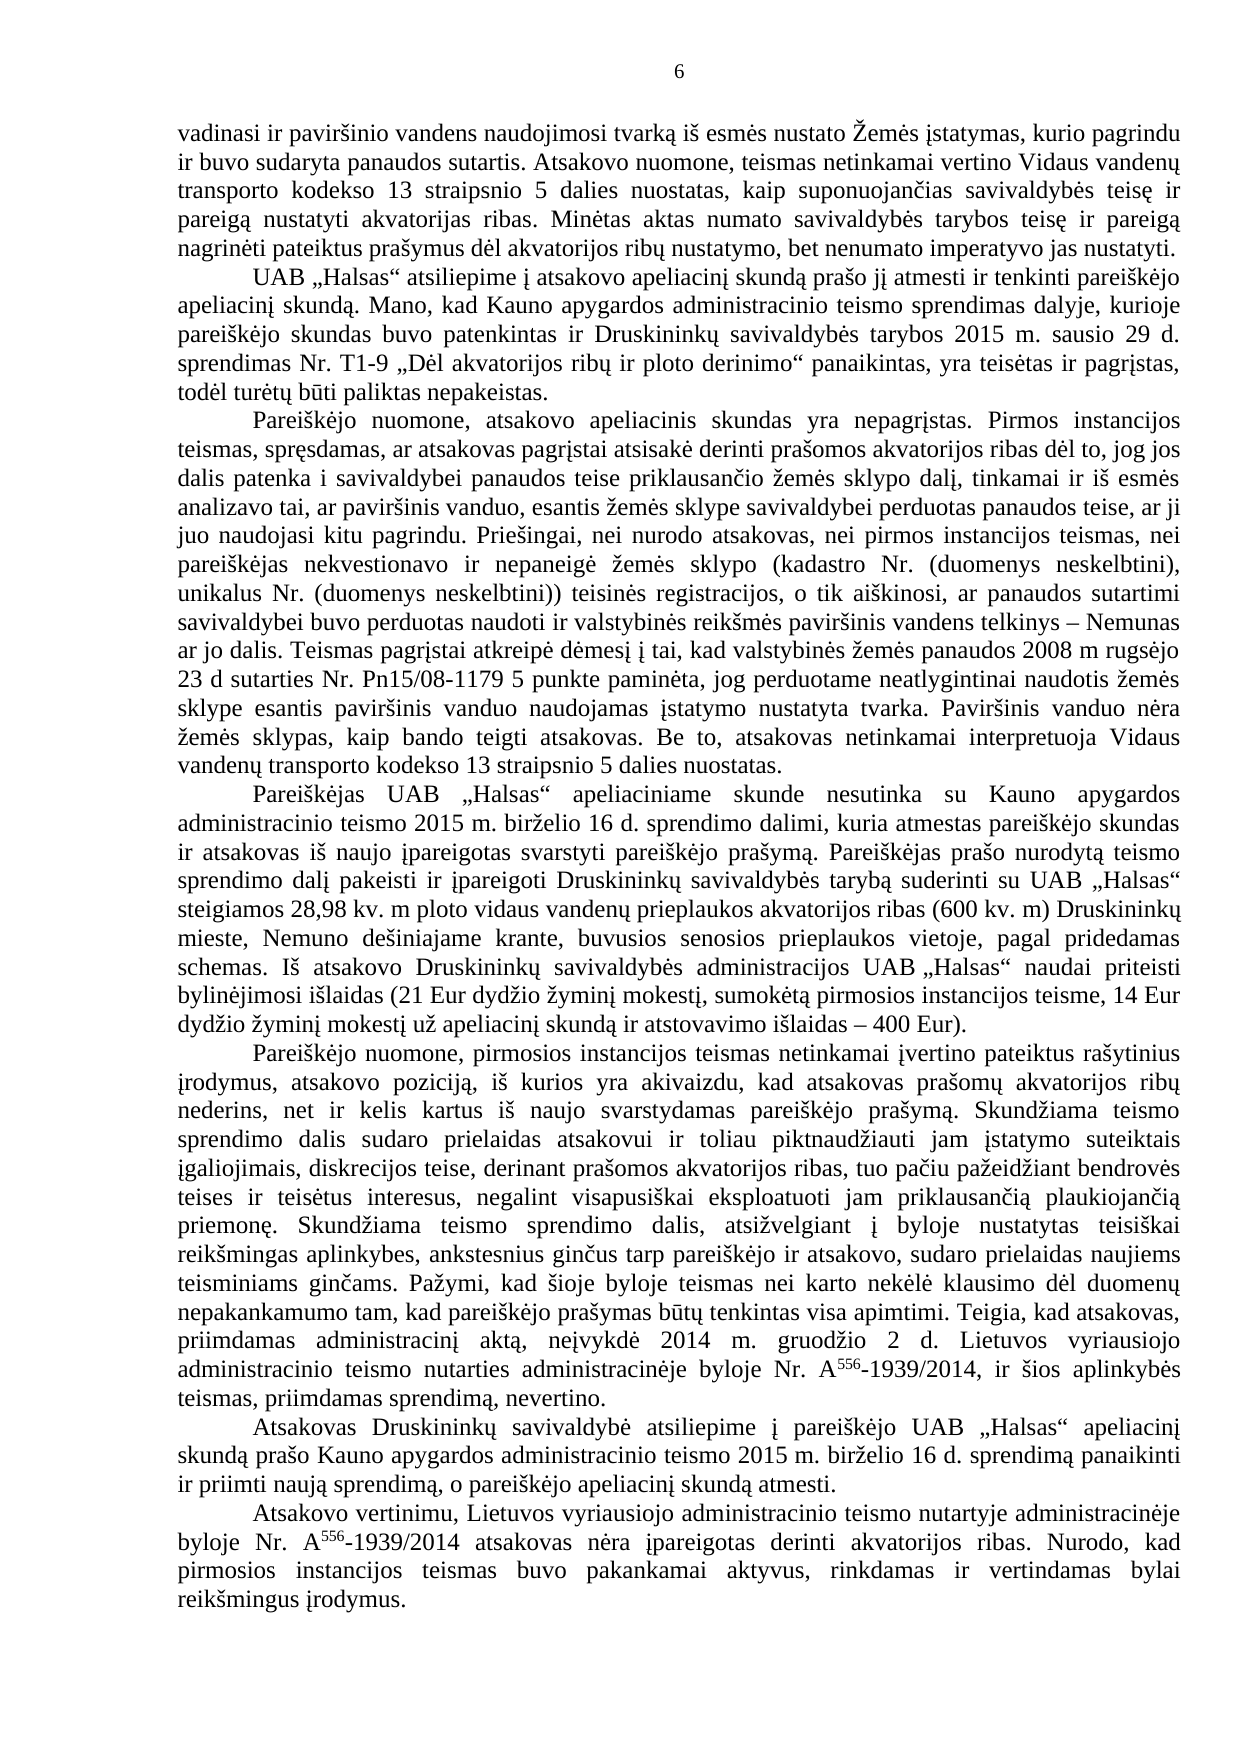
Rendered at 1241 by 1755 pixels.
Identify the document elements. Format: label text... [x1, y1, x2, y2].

text Pareiškėjo nuomone, atsakovo apeliacinis skundas yra nepagrįstas. Pirmos instancijos teismas, spręsdamas, ar atsakovas pagrįstai atsisakė derinti prašomos akvatorijos ribas dėl to, jog jos dalis patenka i savivaldybei panaudos teise priklausančio žemės sklypo dalį, tinkamai ir iš esmės analizavo tai, ar paviršinis vanduo, esantis žemės sklype savivaldybei perduotas panaudos teise, ar ji juo naudojasi kitu pagrindu. Priešingai, nei nurodo atsakovas, nei pirmos instancijos teismas, nei pareiškėjas nekvestionavo ir nepaneigė žemės sklypo (kadastro Nr. (duomenys neskelbtini), unikalus Nr. (duomenys neskelbtini)) teisinės registracijos, o tik aiškinosi, ar panaudos sutartimi savivaldybei buvo perduotas naudoti ir valstybinės reikšmės paviršinis vandens telkinys – Nemunas ar jo dalis. Teismas pagrįstai atkreipė dėmesį į tai, kad valstybinės žemės panaudos 2008 m rugsėjo 23 d sutarties Nr. Pn15/08-1179 5 punkte paminėta, jog perduotame neatlygintinai naudotis žemės sklype esantis paviršinis vanduo naudojamas įstatymo nustatyta tvarka. Paviršinis vanduo nėra žemės sklypas, kaip bando teigti atsakovas. Be to, atsakovas netinkamai interpretuoja Vidaus vandenų transporto kodekso 13 straipsnio 5 dalies nuostatas. [177, 406, 1181, 779]
text UAB „Halsas“ atsiliepime į atsakovo apeliacinį skundą prašo jį atmesti ir tenkinti pareiškėjo apeliacinį skundą. Mano, kad Kauno apygardos administracinio teismo sprendimas dalyje, kurioje pareiškėjo skundas buvo patenkintas ir Druskininkų savivaldybės tarybos 2015 m. sausio 29 d. sprendimas Nr. T1-9 „Dėl akvatorijos ribų ir ploto derinimo“ panaikintas, yra teisėtas ir pagrįstas, todėl turėtų būti paliktas nepakeistas. [177, 262, 1181, 406]
text Pareiškėjo nuomone, pirmosios instancijos teismas netinkamai įvertino pateiktus rašytinius įrodymus, atsakovo poziciją, iš kurios yra akivaizdu, kad atsakovas prašomų akvatorijos ribų nederins, net ir kelis kartus iš naujo svarstydamas pareiškėjo prašymą. Skundžiama teismo sprendimo dalis sudaro prielaidas atsakovui ir toliau piktnaudžiauti jam įstatymo suteiktais įgaliojimais, diskrecijos teise, derinant prašomos akvatorijos ribas, tuo pačiu pažeidžiant bendrovės teises ir teisėtus interesus, negalint visapusiškai eksploatuoti jam priklausančią plaukiojančią priemonę. Skundžiama teismo sprendimo dalis, atsižvelgiant į byloje nustatytas teisiškai reikšmingas aplinkybes, ankstesnius ginčus tarp pareiškėjo ir atsakovo, sudaro prielaidas naujiems teisminiams ginčams. Pažymi, kad šioje byloje teismas nei karto nekėlė klausimo dėl duomenų nepakankamumo tam, kad pareiškėjo prašymas būtų tenkintas visa apimtimi. Teigia, kad atsakovas, priimdamas administracinį aktą, neįvykdė 2014 m. gruodžio 2 d. Lietuvos vyriausiojo administracinio teismo nutarties administracinėje byloje Nr. A556-1939/2014, ir šios aplinkybės teismas, priimdamas sprendimą, nevertino. [177, 1038, 1181, 1412]
text vadinasi ir paviršinio vandens naudojimosi tvarką iš esmės nustato Žemės įstatymas, kurio pagrindu ir buvo sudaryta panaudos sutartis. Atsakovo nuomone, teismas netinkamai vertino Vidaus vandenų transporto kodekso 13 straipsnio 5 dalies nuostatas, kaip suponuojančias savivaldybės teisę ir pareigą nustatyti akvatorijas ribas. Minėtas aktas numato savivaldybės tarybos teisę ir pareigą nagrinėti pateiktus prašymus dėl akvatorijos ribų nustatymo, bet nenumato imperatyvo jas nustatyti. [177, 118, 1181, 262]
text Pareiškėjas UAB „Halsas“ apeliaciniame skunde nesutinka su Kauno apygardos administracinio teismo 2015 m. birželio 16 d. sprendimo dalimi, kuria atmestas pareiškėjo skundas ir atsakovas iš naujo įpareigotas svarstyti pareiškėjo prašymą. Pareiškėjas prašo nurodytą teismo sprendimo dalį pakeisti ir įpareigoti Druskininkų savivaldybės tarybą suderinti su UAB „Halsas“ steigiamos 28,98 kv. m ploto vidaus vandenų prieplaukos akvatorijos ribas (600 kv. m) Druskininkų mieste, Nemuno dešiniajame krante, buvusios senosios prieplaukos vietoje, pagal pridedamas schemas. Iš atsakovo Druskininkų savivaldybės administracijos UAB „Halsas“ naudai priteisti bylinėjimosi išlaidas (21 Eur dydžio žyminį mokestį, sumokėtą pirmosios instancijos teisme, 14 Eur dydžio žyminį mokestį už apeliacinį skundą ir atstovavimo išlaidas – 400 Eur). [177, 779, 1181, 1038]
text Atsakovo vertinimu, Lietuvos vyriausiojo administracinio teismo nutartyje administracinėje byloje Nr. A556-1939/2014 atsakovas nėra įpareigotas derinti akvatorijos ribas. Nurodo, kad pirmosios instancijos teismas buvo pakankamai aktyvus, rinkdamas ir vertindamas bylai reikšmingus įrodymus. [177, 1498, 1181, 1613]
text Atsakovas Druskininkų savivaldybė atsiliepime į pareiškėjo UAB „Halsas“ apeliacinį skundą prašo Kauno apygardos administracinio teismo 2015 m. birželio 16 d. sprendimą panaikinti ir priimti naują sprendimą, o pareiškėjo apeliacinį skundą atmesti. [177, 1412, 1181, 1498]
